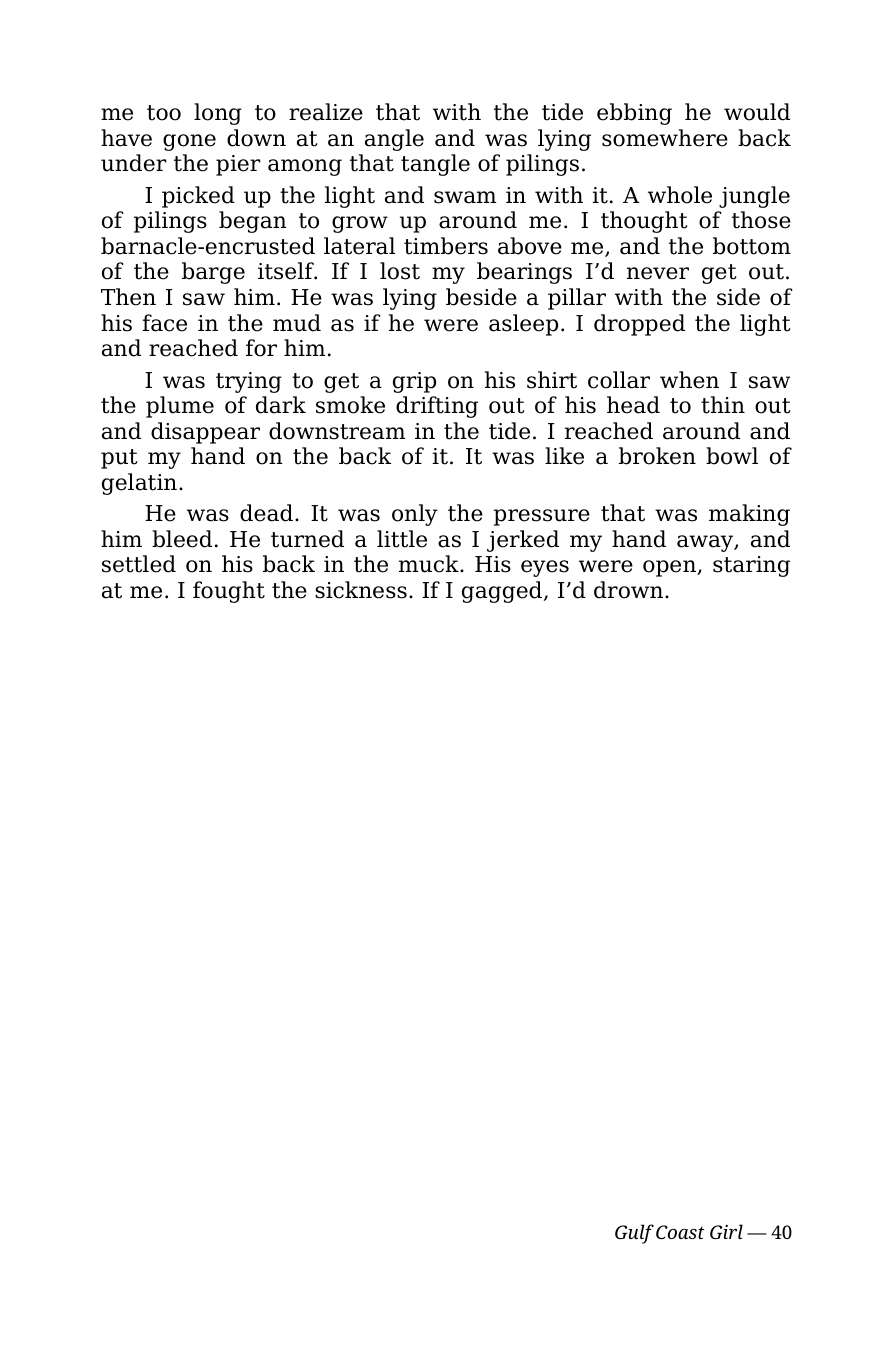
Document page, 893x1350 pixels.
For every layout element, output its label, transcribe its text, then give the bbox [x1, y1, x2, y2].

text I picked up the light and swam in with it. A whole jungle of pilings began to grow up around me. I thought of those barnacle-encrusted lateral timbers above me, and the bottom of the barge itself. If I lost my bearings I’d never get out. Then I saw him. He was lying beside a pillar with the side of his face in the mud as if he were asleep. I dropped the light and reached for him. [101, 183, 792, 362]
text me too long to realize that with the tide ebbing he would have gone down at an angle and was lying somewhere back under the pier among that tangle of pilings. [101, 101, 792, 177]
text He was dead. It was only the pressure that was making him bleed. He turned a little as I jerked my hand away, and settled on his back in the muck. His eyes were open, staring at me. I fought the sickness. If I gagged, I’d drown. [101, 501, 792, 603]
text I was trying to get a grip on his shirt collar when I saw the plume of dark smoke drifting out of his head to thin out and disappear downstream in the tide. I reached around and put my hand on the back of it. It was like a broken bowl of gelatin. [101, 368, 792, 495]
